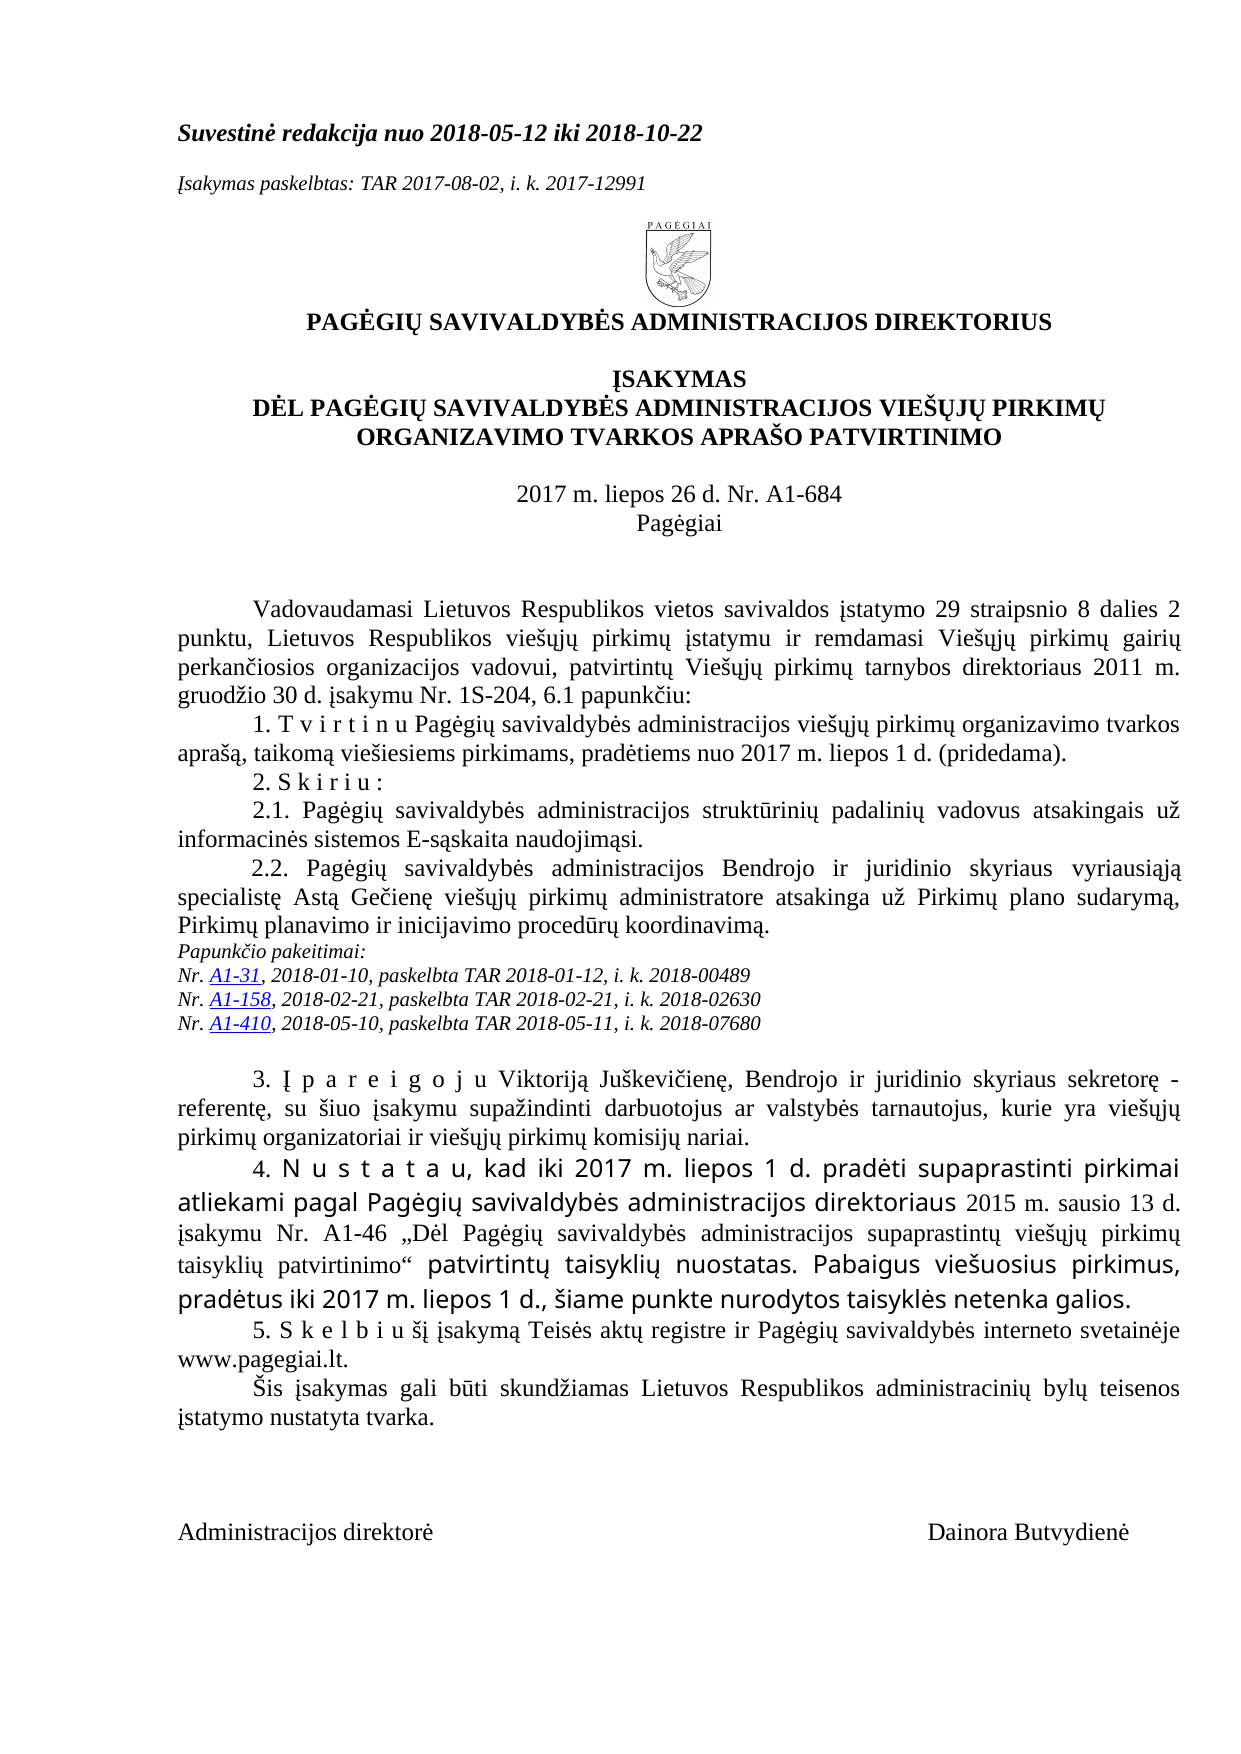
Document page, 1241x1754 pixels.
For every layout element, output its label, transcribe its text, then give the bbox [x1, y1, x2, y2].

text Šis įsakymas gali būti skundžiamas Lietuvos Respublikos administracinių bylų teisenos įstatymo nustatyta tvarka. [177, 1373, 1181, 1430]
text įsakymas [177, 364, 1181, 393]
text Nr. A1-410, 2018-05-10, paskelbta TAR 2018-05-11, i. k. 2018-07680 [177, 1011, 1181, 1035]
text Administracijos direktorė Dainora Butvydienė [177, 1517, 1181, 1545]
text 2. S k i r i u : [177, 767, 1181, 795]
text Pagėgių savivaldybės administracijos direktorius [177, 307, 1181, 335]
text Pagėgiai [177, 508, 1181, 537]
text 4. N u s t a t a u, kad iki 2017 m. liepos 1 d. pradėti supaprastinti pirkimai atliekami pagal Pagėgių savivaldybės administracijos direktoriaus 2015 m. sausio 13 d. įsakymu Nr. A1-46 „Dėl Pagėgių savivaldybės administracijos supaprastintų viešųjų pirkimų taisyklių patvirtinimo“ patvirtintų taisyklių nuostatas. Pabaigus viešuosius pirkimus, pradėtus iki 2017 m. liepos 1 d., šiame punkte nurodytos taisyklės netenka galios. [177, 1150, 1181, 1315]
text 1. T v i r t i n u Pagėgių savivaldybės administracijos viešųjų pirkimų organizavimo tvarkos aprašą, taikomą viešiesiems pirkimams, pradėtiems nuo 2017 m. liepos 1 d. (pridedama). [177, 709, 1181, 767]
text 2017 m. liepos 26 d. Nr. A1-684 [177, 479, 1181, 508]
text Papunkčio pakeitimai: [177, 939, 1181, 963]
text 2.2. Pagėgių savivaldybės administracijos Bendrojo ir juridinio skyriaus vyriausiąją specialistę Astą Gečienę viešųjų pirkimų administratore atsakinga už Pirkimų plano sudarymą, Pirkimų planavimo ir inicijavimo procedūrų koordinavimą. [177, 853, 1181, 939]
text Suvestinė redakcija nuo 2018-05-12 iki 2018-10-22 [177, 118, 1181, 147]
text dėl PAGĖGIŲ SAVIVALDYBĖS ADMINISTRACIJOS VIEŠŲJŲ PIRKIMŲ ORGANIZAVIMO TVARKOS APRAŠO PATVIRTINIMO [177, 393, 1181, 450]
text Nr. A1-31, 2018-01-10, paskelbta TAR 2018-01-12, i. k. 2018-00489 [177, 963, 1181, 987]
text Nr. A1-158, 2018-02-21, paskelbta TAR 2018-02-21, i. k. 2018-02630 [177, 987, 1181, 1011]
text 5. S k e l b i u šį įsakymą Teisės aktų registre ir Pagėgių savivaldybės interneto svetainėje www.pagegiai.lt. [177, 1315, 1181, 1373]
text 2.1. Pagėgių savivaldybės administracijos struktūrinių padalinių vadovus atsakingais už informacinės sistemos E-sąskaita naudojimąsi. [177, 795, 1181, 853]
text Įsakymas paskelbtas: TAR 2017-08-02, i. k. 2017-12991 [177, 171, 1181, 195]
text Vadovaudamasi Lietuvos Respublikos vietos savivaldos įstatymo 29 straipsnio 8 dalies 2 punktu, Lietuvos Respublikos viešųjų pirkimų įstatymu ir remdamasi Viešųjų pirkimų gairių perkančiosios organizacijos vadovui, patvirtintų Viešųjų pirkimų tarnybos direktoriaus 2011 m. gruodžio 30 d. įsakymu Nr. 1S-204, 6.1 papunkčiu: [177, 594, 1181, 709]
text 3. Į p a r e i g o j u Viktoriją Juškevičienę, Bendrojo ir juridinio skyriaus sekretorę - referentę, su šiuo įsakymu supažindinti darbuotojus ar valstybės tarnautojus, kurie yra viešųjų pirkimų organizatoriai ir viešųjų pirkimų komisijų nariai. [177, 1064, 1181, 1150]
